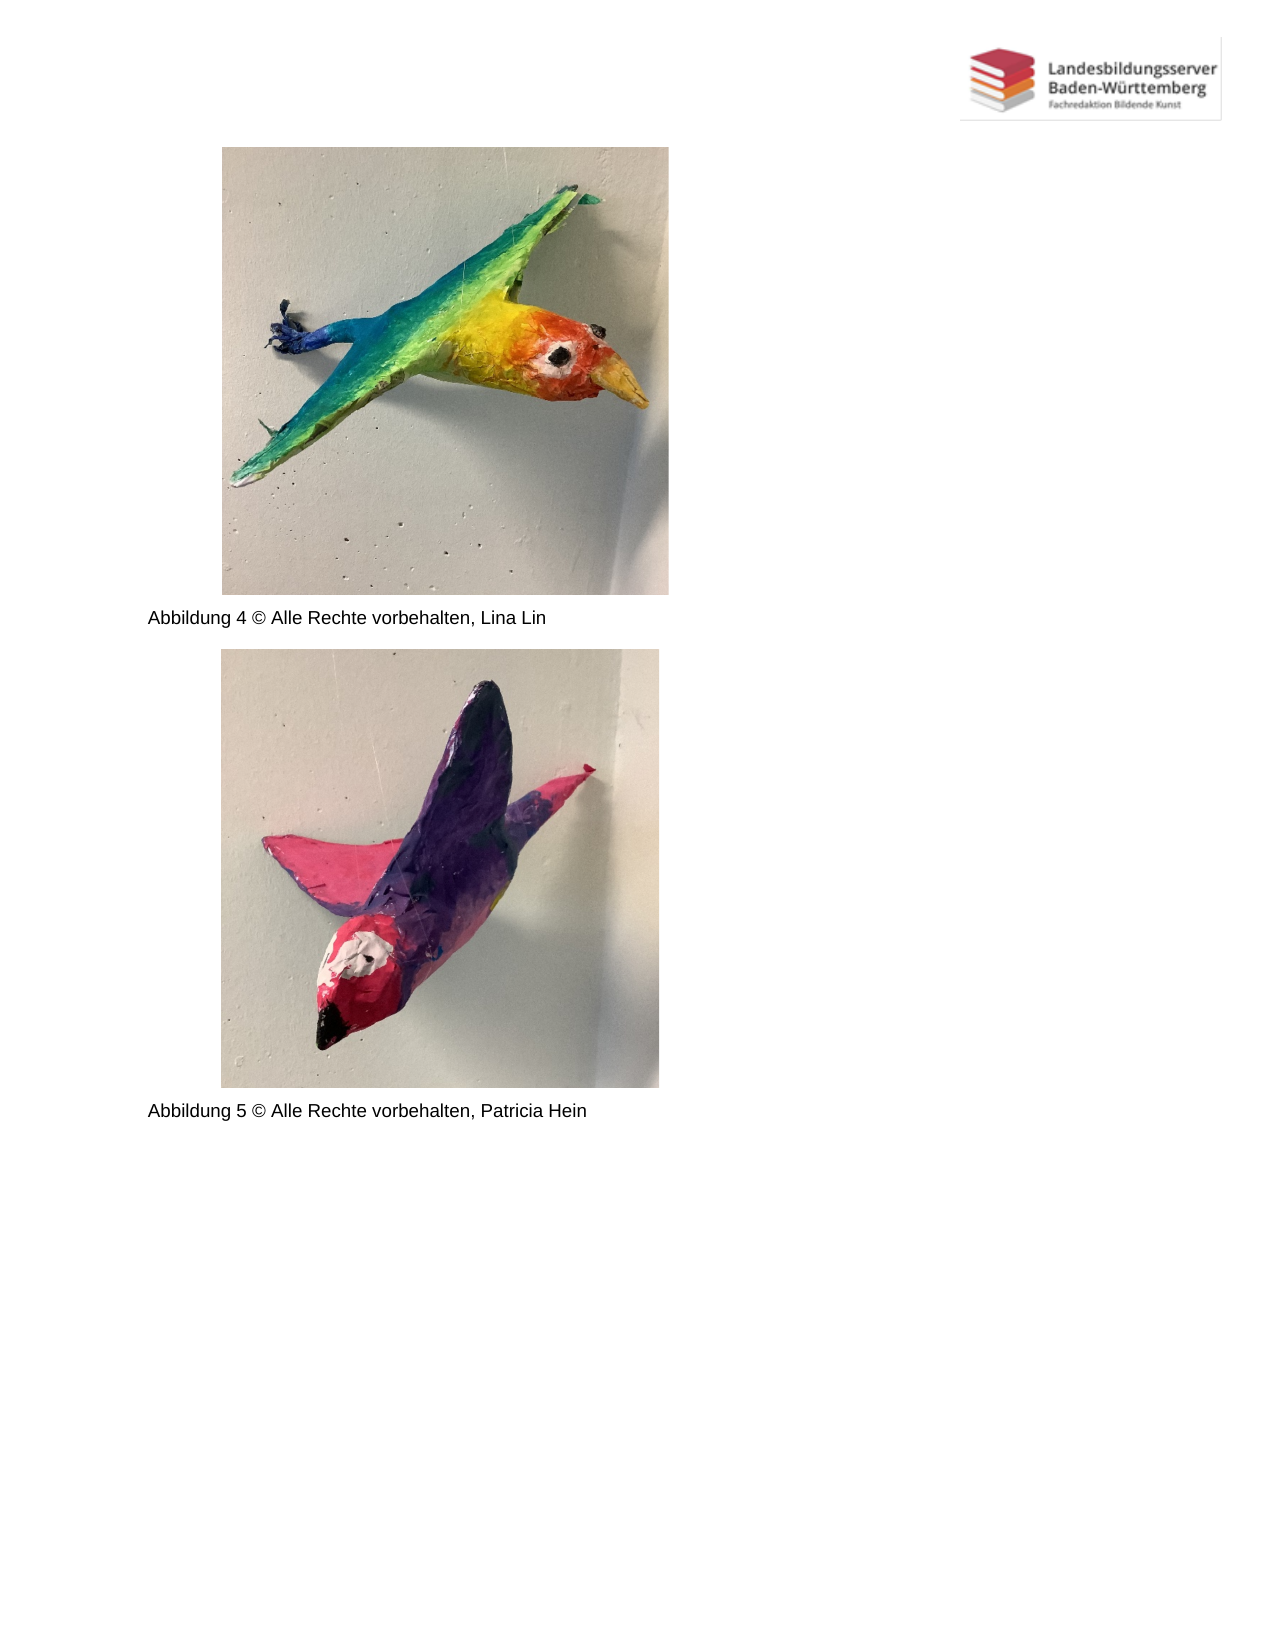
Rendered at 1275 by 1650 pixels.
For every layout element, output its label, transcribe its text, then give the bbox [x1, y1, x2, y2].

text Abbildung 5 © Alle Rechte vorbehalten, Patricia Hein [148, 1100, 1127, 1122]
text Abbildung 4 © Alle Rechte vorbehalten, Lina Lin [148, 607, 1127, 628]
